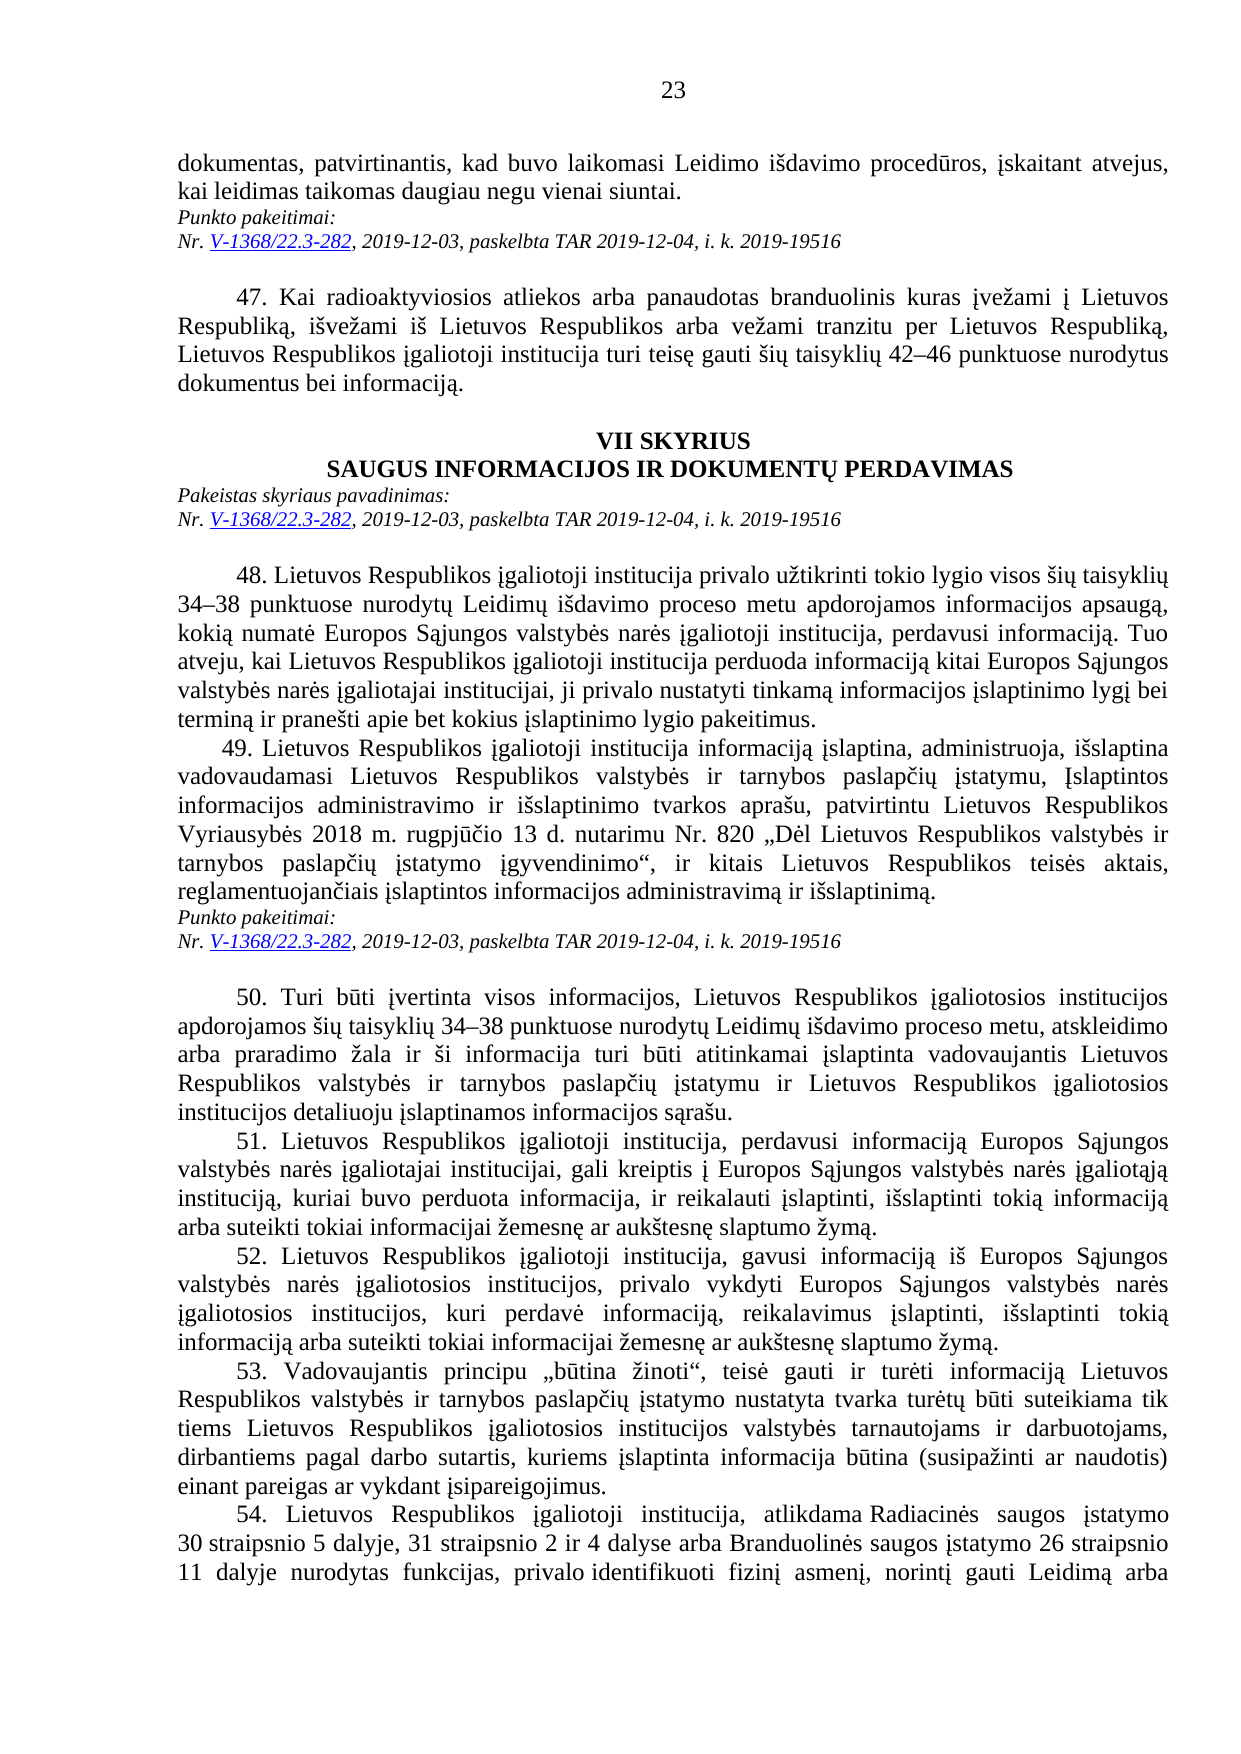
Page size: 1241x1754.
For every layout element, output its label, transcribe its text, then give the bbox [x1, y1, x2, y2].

text 53. Vadovaujantis principu „būtina žinoti“, teisė gauti ir turėti informaciją Lietuvos Respublikos valstybės ir tarnybos paslapčių įstatymo nustatyta tvarka turėtų būti suteikiama tik tiems Lietuvos Respublikos įgaliotosios institucijos valstybės tarnautojams ir darbuotojams, dirbantiems pagal darbo sutartis, kuriems įslaptinta informacija būtina (susipažinti ar naudotis) einant pareigas ar vykdant įsipareigojimus. [177, 1356, 1169, 1499]
text SAUGUS INFORMACIJOS IR DOKUMENTŲ PERDAVIMAS [177, 454, 1169, 483]
text 50. Turi būti įvertinta visos informacijos, Lietuvos Respublikos įgaliotosios institucijos apdorojamos šių taisyklių 34–38 punktuose nurodytų Leidimų išdavimo proceso metu, atskleidimo arba praradimo žala ir ši informacija turi būti atitinkamai įslaptinta vadovaujantis Lietuvos Respublikos valstybės ir tarnybos paslapčių įstatymu ir Lietuvos Respublikos įgaliotosios institucijos detaliuoju įslaptinamos informacijos sąrašu. [177, 982, 1169, 1126]
text 54. Lietuvos Respublikos įgaliotoji institucija, atlikdama Radiacinės saugos įstatymo 30 straipsnio 5 dalyje, 31 straipsnio 2 ir 4 dalyse arba Branduolinės saugos įstatymo 26 straipsnio 11 dalyje nurodytas funkcijas, privalo identifikuoti fizinį asmenį, norintį gauti Leidimą arba [177, 1499, 1169, 1586]
text Pakeistas skyriaus pavadinimas: [177, 483, 1169, 507]
text 49. Lietuvos Respublikos įgaliotoji institucija informaciją įslaptina, administruoja, išslaptina vadovaudamasi Lietuvos Respublikos valstybės ir tarnybos paslapčių įstatymu, Įslaptintos informacijos administravimo ir išslaptinimo tvarkos aprašu, patvirtintu Lietuvos Respublikos Vyriausybės 2018 m. rugpjūčio 13 d. nutarimu Nr. 820 „Dėl Lietuvos Respublikos valstybės ir tarnybos paslapčių įstatymo įgyvendinimo“, ir kitais Lietuvos Respublikos teisės aktais, reglamentuojančiais įslaptintos informacijos administravimą ir išslaptinimą. [177, 733, 1169, 905]
text 51. Lietuvos Respublikos įgaliotoji institucija, perdavusi informaciją Europos Sąjungos valstybės narės įgaliotajai institucijai, gali kreiptis į Europos Sąjungos valstybės narės įgaliotąją instituciją, kuriai buvo perduota informacija, ir reikalauti įslaptinti, išslaptinti tokią informaciją arba suteikti tokiai informacijai žemesnę ar aukštesnę slaptumo žymą. [177, 1126, 1169, 1241]
text VII SKYRIUS [177, 426, 1169, 454]
text Punkto pakeitimai: [177, 205, 1169, 229]
text 48. Lietuvos Respublikos įgaliotoji institucija privalo užtikrinti tokio lygio visos šių taisyklių 34–38 punktuose nurodytų Leidimų išdavimo proceso metu apdorojamos informacijos apsaugą, kokią numatė Europos Sąjungos valstybės narės įgaliotoji institucija, perdavusi informaciją. Tuo atveju, kai Lietuvos Respublikos įgaliotoji institucija perduoda informaciją kitai Europos Sąjungos valstybės narės įgaliotajai institucijai, ji privalo nustatyti tinkamą informacijos įslaptinimo lygį bei terminą ir pranešti apie bet kokius įslaptinimo lygio pakeitimus. [177, 560, 1169, 733]
text dokumentas, patvirtinantis, kad buvo laikomasi Leidimo išdavimo procedūros, įskaitant atvejus, kai leidimas taikomas daugiau negu vienai siuntai. [177, 148, 1169, 205]
text Nr. V-1368/22.3-282, 2019-12-03, paskelbta TAR 2019-12-04, i. k. 2019-19516 [177, 507, 1169, 531]
text 52. Lietuvos Respublikos įgaliotoji institucija, gavusi informaciją iš Europos Sąjungos valstybės narės įgaliotosios institucijos, privalo vykdyti Europos Sąjungos valstybės narės įgaliotosios institucijos, kuri perdavė informaciją, reikalavimus įslaptinti, išslaptinti tokią informaciją arba suteikti tokiai informacijai žemesnę ar aukštesnę slaptumo žymą. [177, 1241, 1169, 1356]
text Nr. V-1368/22.3-282, 2019-12-03, paskelbta TAR 2019-12-04, i. k. 2019-19516 [177, 929, 1169, 953]
text Nr. V-1368/22.3-282, 2019-12-03, paskelbta TAR 2019-12-04, i. k. 2019-19516 [177, 229, 1169, 253]
text 47. Kai radioaktyviosios atliekos arba panaudotas branduolinis kuras įvežami į Lietuvos Respubliką, išvežami iš Lietuvos Respublikos arba vežami tranzitu per Lietuvos Respubliką, Lietuvos Respublikos įgaliotoji institucija turi teisę gauti šių taisyklių 42–46 punktuose nurodytus dokumentus bei informaciją. [177, 282, 1169, 397]
text Punkto pakeitimai: [177, 905, 1169, 929]
